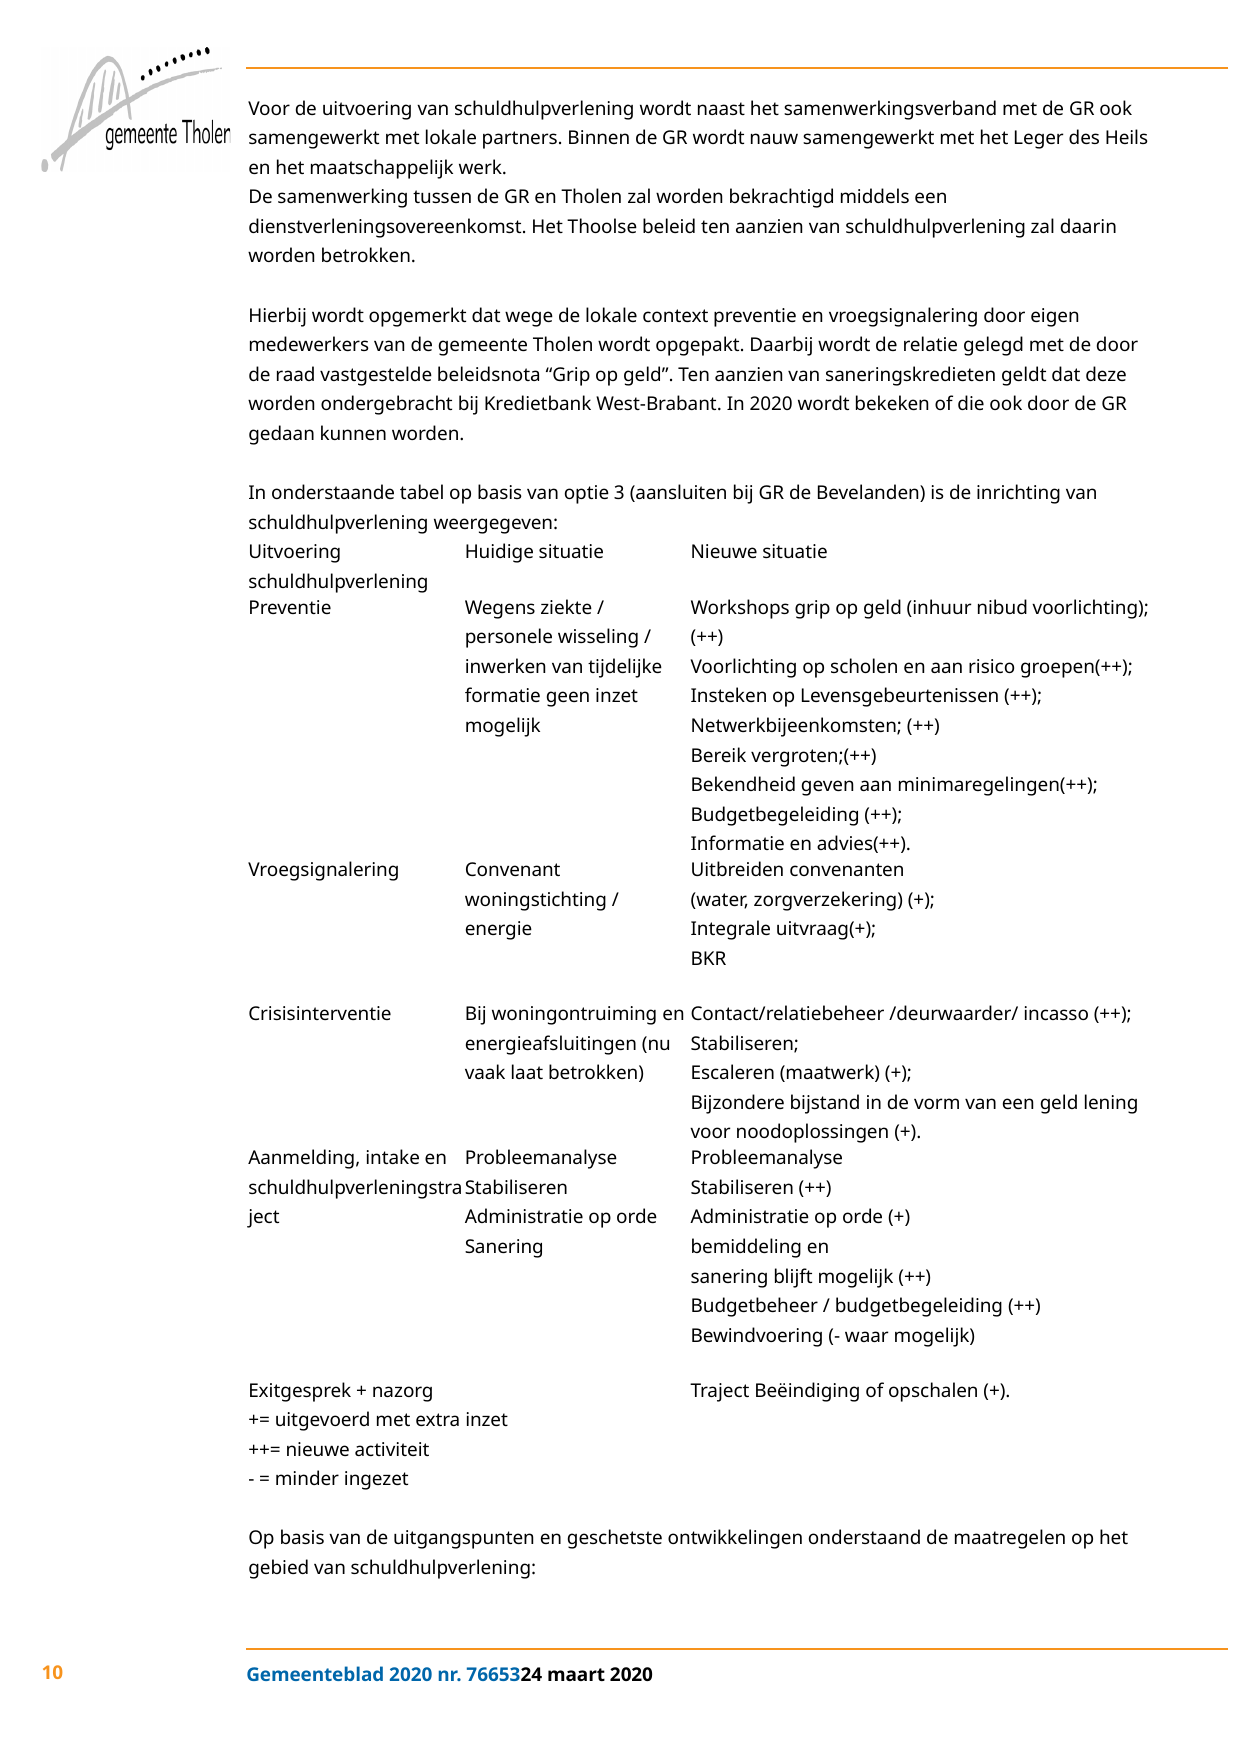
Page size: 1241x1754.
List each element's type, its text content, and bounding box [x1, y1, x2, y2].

text De samenwerking tussen de GR en Tholen zal worden bekrachtigd middels een dienstverleningsovereenkomst. Het Thoolse beleid ten aanzien van schuldhulpverlening zal daarin worden betrokken. [248, 183, 1152, 268]
table_cell Traject Beëindiging of opschalen (+). [690, 1377, 1152, 1403]
table_cell Workshops grip op geld (inhuur nibud voorlichting); (++) Voorlichting op scholen en aan risico groepen(++); Insteken op Levensgebeurtenissen (++); Netwerkbijeenkomsten; (++) Bereik vergroten;(++) Bekendheid geven aan minimaregelingen(++); Budgetbegeleiding (++); Informatie en advies(++). [690, 594, 1152, 856]
table_header Huidige situatie [465, 539, 690, 594]
text Op basis van de uitgangspunten en geschetste ontwikkelingen onderstaand de maatregelen op het gebied van schuldhulpverlening: [248, 1524, 1152, 1580]
table_cell Preventie [248, 594, 464, 856]
table_cell Uitbreiden convenanten (water, zorgverzekering) (+); Integrale uitvraag(+); BKR [690, 856, 1152, 1000]
table_cell Contact/relatiebeheer /deurwaarder/ incasso (++); Stabiliseren; Escaleren (maatwerk) (+); Bijzondere bijstand in de vorm van een geld lening voor noodoplossingen (+). [690, 1000, 1152, 1144]
table_header Uitvoering schuldhulpverlening [248, 539, 464, 594]
table_cell Probleemanalyse Stabiliseren Administratie op orde Sanering [465, 1145, 690, 1377]
table_cell Crisisinterventie [248, 1000, 464, 1144]
text - = minder ingezet [248, 1465, 1152, 1491]
text In onderstaande tabel op basis van optie 3 (aansluiten bij GR de Bevelanden) is de inrichting van schuldhulpverlening weergegeven: [248, 479, 1152, 535]
text Voor de uitvoering van schuldhulpverlening wordt naast het samenwerkingsverband met de GR ook samengewerkt met lokale partners. Binnen de GR wordt nauw samengewerkt met het Leger des Heils en het maatschappelijk werk. [248, 95, 1152, 180]
table_cell Wegens ziekte / personele wisseling / inwerken van tijdelijke formatie geen inzet mogelijk [465, 594, 690, 856]
table_cell Bij woningontruiming en energieafsluitingen (nu vaak laat betrokken) [465, 1000, 690, 1144]
text ++= nieuwe activiteit [248, 1436, 1152, 1462]
picture [41, 47, 231, 172]
table_cell Aanmelding, intake en schuldhulpverleningstraject [248, 1145, 464, 1377]
table_header Nieuwe situatie [690, 539, 1152, 594]
text Hierbij wordt opgemerkt dat wege de lokale context preventie en vroegsignalering door eigen medewerkers van de gemeente Tholen wordt opgepakt. Daarbij wordt de relatie gelegd met de door de raad vastgestelde beleidsnota “Grip op geld”. Ten aanzien van saneringskredieten geldt dat deze worden ondergebracht bij Kredietbank West-Brabant. In 2020 wordt bekeken of die ook door de GR gedaan kunnen worden. [248, 302, 1152, 446]
table_cell Vroegsignalering [248, 856, 464, 1000]
table_cell [465, 1377, 690, 1403]
text += uitgevoerd met extra inzet [248, 1406, 1152, 1432]
table_cell Exitgesprek + nazorg [248, 1377, 464, 1403]
table_cell Convenant woningstichting / energie [465, 856, 690, 1000]
table_cell Probleemanalyse Stabiliseren (++) Administratie op orde (+) bemiddeling en sanering blijft mogelijk (++) Budgetbeheer / budgetbegeleiding (++) Bewindvoering (- waar mogelijk) [690, 1145, 1152, 1377]
